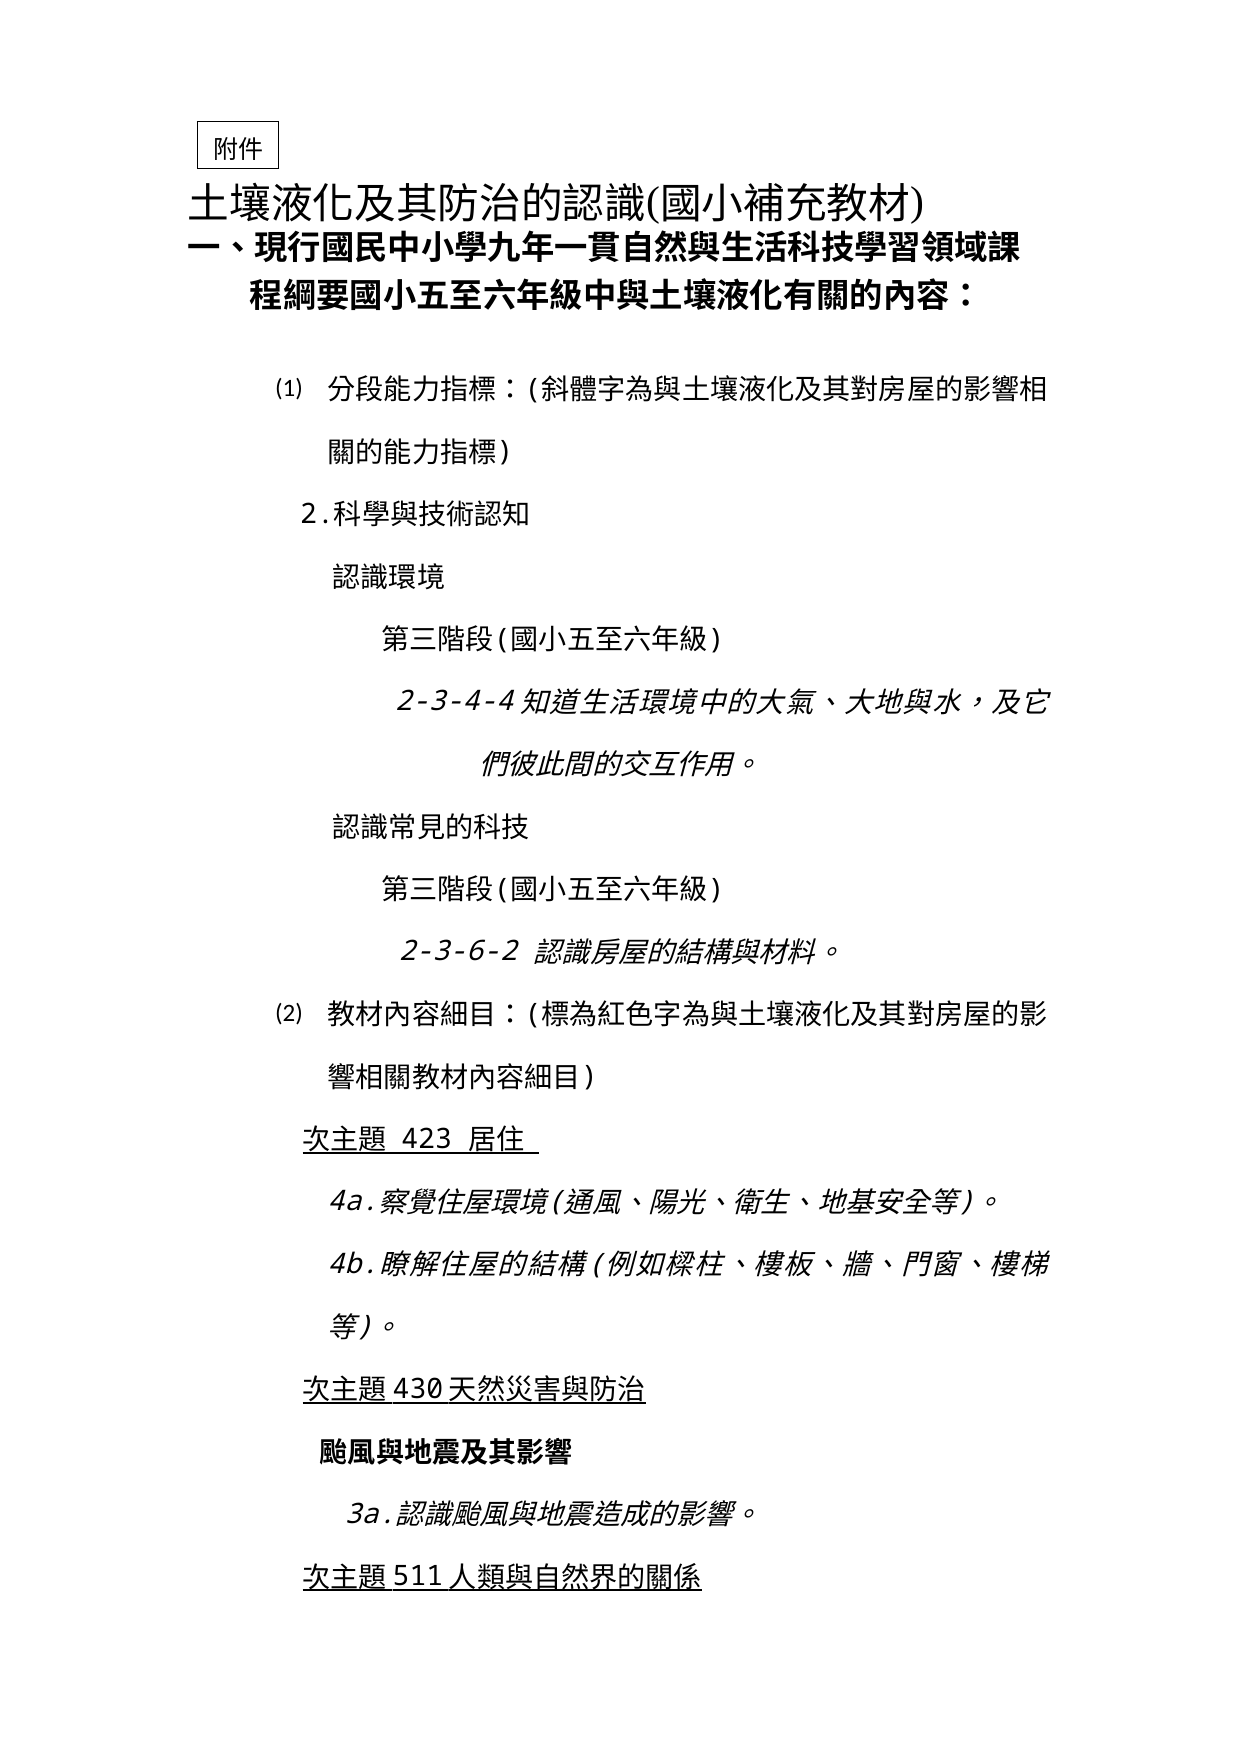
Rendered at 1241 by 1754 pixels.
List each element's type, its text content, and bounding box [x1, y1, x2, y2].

text 次主題 423 居住 [302, 1096, 1053, 1158]
text 附件 [213, 129, 263, 161]
text 土壤液化及其防治的認識(國小補充教材) [443, 188, 459, 221]
text 4a.察覺住屋環境(通風、陽光、衛生、地基安全等)。 [327, 1158, 1053, 1221]
text 第三階段(國小五至六年級) [212, 846, 1053, 908]
text 4b.瞭解住屋的結構(例如樑柱、樓板、牆、門窗、樓梯等)。 [327, 1221, 1053, 1346]
text 次主題511人類與自然界的關係 [302, 1533, 1053, 1596]
text 土壤液化及其防治的認識(國小補充教材) [198, 122, 278, 168]
text 颱風與地震及其影響 [319, 1408, 1053, 1471]
list 分段能力指標：(斜體字為與土壤液化及其對房屋的影響相關的能力指標) [275, 346, 1053, 471]
text 2-3-4-4知道生活環境中的大氣、大地與水，及它們彼此間的交互作用。 [395, 658, 1053, 783]
text 2.科學與技術認知 [187, 471, 1053, 533]
text 次主題430天然災害與防治 [302, 1346, 1053, 1408]
text 認識環境 [287, 533, 1053, 596]
text 土壤液化及其防治的認識(國小補充教材) [666, 188, 695, 217]
text 認識常見的科技 [287, 783, 1053, 846]
text 第三階段(國小五至六年級) [212, 596, 1053, 658]
text 土壤液化及其防治的認識(國小補充教材) [187, 158, 1053, 221]
text 一、現行國民中小學九年一貫自然與生活科技學習領域課程綱要國小五至六年級中與土壤液化有關的內容： [187, 221, 1053, 317]
list 教材內容細目：(標為紅色字為與土壤液化及其對房屋的影響相關教材內容細目) [275, 971, 1053, 1096]
text 3a.認識颱風與地震造成的影響。 [344, 1471, 1053, 1533]
text 2-3-6-2 認識房屋的結構與材料。 [187, 908, 1053, 971]
